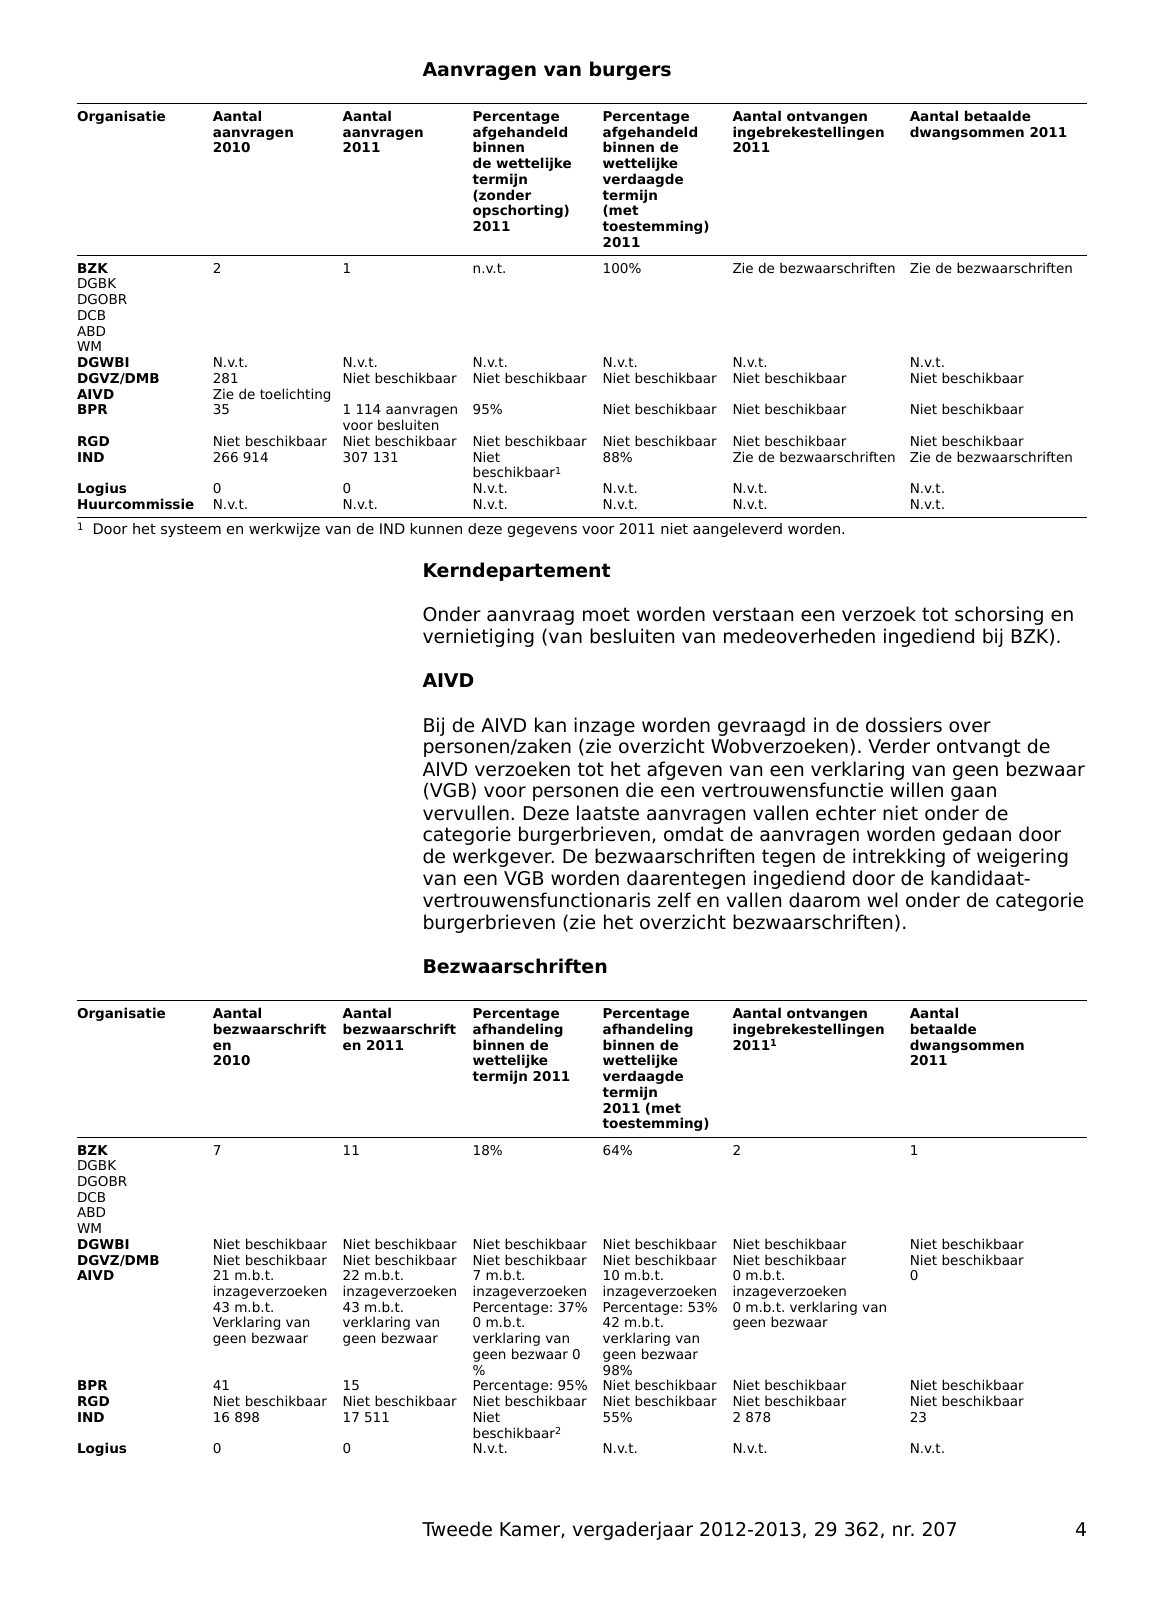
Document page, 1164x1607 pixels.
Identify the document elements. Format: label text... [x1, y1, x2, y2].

table_cell BPR [77, 402, 207, 434]
table_cell 15 [337, 1378, 466, 1394]
table_cell Niet beschikbaar [904, 371, 1087, 386]
table_cell N.v.t. [596, 497, 726, 517]
table_cell Niet beschikbaar [466, 1237, 596, 1252]
table_cell N.v.t. [466, 355, 596, 371]
table_cell Niet beschikbaar [596, 434, 726, 449]
table_cell N.v.t. [596, 355, 726, 371]
table_cell Niet beschikbaar [337, 434, 466, 449]
table_header Percentage afgehandeld binnen de wettelijke termijn (zonder opschorting) 2011 [466, 104, 596, 255]
table_header Aantal ontvangen ingebrekestellingen 20111 [726, 1001, 903, 1137]
table_cell Niet beschikbaar [337, 1253, 466, 1268]
table_cell 2 [207, 256, 337, 355]
table_cell Niet beschikbaar [596, 1394, 726, 1410]
table_header Aantal aanvragen 2011 [337, 104, 466, 255]
subtitle Aanvragen van burgers [422, 59, 1087, 81]
table_header Percentage afhandeling binnen de wettelijke termijn 2011 [466, 1001, 596, 1137]
table_cell N.v.t. [726, 355, 903, 371]
table_cell Niet beschikbaar [904, 434, 1087, 449]
table_header Aantal bezwaarschriften 2011 [337, 1001, 466, 1137]
table_cell Zie de bezwaarschriften [904, 256, 1087, 355]
subtitle AIVD [422, 670, 1087, 692]
table_cell 10 m.b.t. inzageverzoeken Percentage: 53% 42 m.b.t. verklaring van geen bezwaar 98% [596, 1268, 726, 1378]
table_cell DGWBI [77, 355, 207, 371]
table_cell N.v.t. [207, 497, 337, 517]
table_cell N.v.t. [466, 1441, 596, 1457]
table_cell 35 [207, 402, 337, 434]
table_cell DGVZ/DMB [77, 371, 207, 386]
table_cell N.v.t. [466, 481, 596, 497]
table_cell 7 m.b.t. inzageverzoeken Percentage: 37% 0 m.b.t. verklaring van geen bezwaar 0 % [466, 1268, 596, 1378]
table_cell 1 [337, 256, 466, 355]
table_cell 17 511 [337, 1410, 466, 1441]
table_cell 0 m.b.t. inzageverzoeken 0 m.b.t. verklaring van geen bezwaar [726, 1268, 903, 1378]
table_cell Logius [77, 1441, 207, 1457]
table_cell Zie de bezwaarschriften [726, 256, 903, 355]
table_header Percentage afgehandeld binnen de wettelijke verdaagde termijn (met toestemming) 2011 [596, 104, 726, 255]
table_cell N.v.t. [726, 481, 903, 497]
table_cell 23 [904, 1410, 1087, 1441]
table_cell 55% [596, 1410, 726, 1441]
table_cell N.v.t. [904, 481, 1087, 497]
subtitle Kerndepartement [422, 560, 1087, 582]
text Onder aanvraag moet worden verstaan een verzoek tot schorsing en vernietiging (van besluiten van medeoverheden ingediend bij BZK). [422, 604, 1087, 648]
table_cell 2 [726, 1138, 903, 1237]
table_cell 1 114 aanvragen voor besluiten [337, 402, 466, 434]
table_cell Niet beschikbaar [904, 1253, 1087, 1268]
table_cell Niet beschikbaar [596, 371, 726, 386]
table_cell 1 Door het systeem en werkwijze van de IND kunnen deze gegevens voor 2011 niet aangeleverd worden. [77, 518, 1087, 538]
table_cell Niet beschikbaar [207, 1394, 337, 1410]
table_cell DGVZ/DMB [77, 1253, 207, 1268]
table_cell Zie de bezwaarschriften [904, 449, 1087, 481]
table_cell Niet beschikbaar [207, 1237, 337, 1252]
table_cell Niet beschikbaar [596, 1378, 726, 1394]
table_cell N.v.t. [596, 1441, 726, 1457]
table_cell [726, 386, 903, 402]
table_cell 21 m.b.t. inzageverzoeken 43 m.b.t. Verklaring van geen bezwaar [207, 1268, 337, 1378]
table_cell Niet beschikbaar2 [466, 1410, 596, 1441]
table_cell Niet beschikbaar [466, 371, 596, 386]
table_cell N.v.t. [904, 355, 1087, 371]
table_cell Niet beschikbaar [904, 1378, 1087, 1394]
table_cell 266 914 [207, 449, 337, 481]
table_cell 0 [904, 1268, 1087, 1378]
table_cell Niet beschikbaar [207, 1253, 337, 1268]
table_cell Niet beschikbaar [726, 1378, 903, 1394]
table_cell 41 [207, 1378, 337, 1394]
table_cell Huurcommissie [77, 497, 207, 517]
table_cell Niet beschikbaar [904, 402, 1087, 434]
table_header Organisatie [77, 1001, 207, 1137]
table_cell 1 [904, 1138, 1087, 1237]
table_cell IND [77, 1410, 207, 1441]
text Bij de AIVD kan inzage worden gevraagd in de dossiers over personen/zaken (zie overzicht Wobverzoeken). Verder ontvangt de AIVD verzoeken tot het afgeven van een verklaring van geen bezwaar (VGB) voor personen die een vertrouwensfunctie willen gaan vervullen. Deze laatste aanvragen vallen echter niet onder de categorie burgerbrieven, omdat de aanvragen worden gedaan door de werkgever. De bezwaarschriften tegen de intrekking of weigering van een VGB worden daarentegen ingediend door de kandidaat-vertrouwensfunctionaris zelf en vallen daarom wel onder de categorie burgerbrieven (zie het overzicht bezwaarschriften). [422, 714, 1087, 934]
table_cell N.v.t. [337, 497, 466, 517]
table_cell Logius [77, 481, 207, 497]
table_cell 281 [207, 371, 337, 386]
table_cell Zie de bezwaarschriften [726, 449, 903, 481]
table_cell N.v.t. [466, 497, 596, 517]
table_cell Niet beschikbaar [337, 371, 466, 386]
table_cell BZK DGBK DGOBR DCB ABD WM [77, 1138, 207, 1237]
table_cell Niet beschikbaar [904, 1394, 1087, 1410]
table_cell n.v.t. [466, 256, 596, 355]
table_cell Niet beschikbaar [726, 1237, 903, 1252]
table_cell 64% [596, 1138, 726, 1237]
table_header Percentage afhandeling binnen de wettelijke verdaagde termijn 2011 (met toestemming) [596, 1001, 726, 1137]
table_cell 307 131 [337, 449, 466, 481]
table_cell 100% [596, 256, 726, 355]
table_cell N.v.t. [726, 1441, 903, 1457]
table_cell BPR [77, 1378, 207, 1394]
table_cell AIVD [77, 1268, 207, 1378]
table_cell N.v.t. [904, 1441, 1087, 1457]
table_cell Niet beschikbaar [596, 402, 726, 434]
table_cell Zie de toelichting [207, 386, 726, 402]
table_header Aantal aanvragen 2010 [207, 104, 337, 255]
table_cell 7 [207, 1138, 337, 1237]
table_cell Niet beschikbaar [596, 1237, 726, 1252]
table_cell DGWBI [77, 1237, 207, 1252]
table_cell N.v.t. [904, 497, 1087, 517]
table_cell 22 m.b.t. inzageverzoeken 43 m.b.t. verklaring van geen bezwaar [337, 1268, 466, 1378]
table_cell 0 [207, 1441, 337, 1457]
table_cell 88% [596, 449, 726, 481]
table_cell N.v.t. [596, 481, 726, 497]
table_cell Niet beschikbaar [726, 1253, 903, 1268]
table_header Aantal betaalde dwangsommen 2011 [904, 104, 1087, 255]
table_header Aantal bezwaarschriften 2010 [207, 1001, 337, 1137]
table_cell 18% [466, 1138, 596, 1237]
table_cell 0 [337, 1441, 466, 1457]
table_cell IND [77, 449, 207, 481]
table_header Aantal ontvangen ingebrekestellingen 2011 [726, 104, 903, 255]
table_cell 2 878 [726, 1410, 903, 1441]
table_cell N.v.t. [726, 497, 903, 517]
table_header Organisatie [77, 104, 207, 255]
table_cell Niet beschikbaar1 [466, 449, 596, 481]
table_cell 16 898 [207, 1410, 337, 1441]
table_cell Niet beschikbaar [207, 434, 337, 449]
table_cell Niet beschikbaar [904, 1237, 1087, 1252]
table_cell Niet beschikbaar [726, 371, 903, 386]
table_header Aantal betaalde dwangsommen 2011 [904, 1001, 1087, 1137]
table_cell N.v.t. [337, 355, 466, 371]
table_cell Niet beschikbaar [726, 434, 903, 449]
table_cell 0 [207, 481, 337, 497]
table_cell N.v.t. [207, 355, 337, 371]
table_cell Niet beschikbaar [726, 402, 903, 434]
table_cell RGD [77, 434, 207, 449]
subtitle Bezwaarschriften [422, 956, 1087, 978]
table_cell AIVD [77, 386, 207, 402]
table_cell Niet beschikbaar [466, 1394, 596, 1410]
table_cell Percentage: 95% [466, 1378, 596, 1394]
table_cell RGD [77, 1394, 207, 1410]
table_cell Niet beschikbaar [466, 1253, 596, 1268]
table_cell Niet beschikbaar [726, 1394, 903, 1410]
table_cell BZK DGBK DGOBR DCB ABD WM [77, 256, 207, 355]
table_cell 95% [466, 402, 596, 434]
table_cell Niet beschikbaar [337, 1394, 466, 1410]
table_cell Niet beschikbaar [337, 1237, 466, 1252]
table_cell 11 [337, 1138, 466, 1237]
table_cell Niet beschikbaar [466, 434, 596, 449]
table_cell Niet beschikbaar [596, 1253, 726, 1268]
table_cell 0 [337, 481, 466, 497]
table_cell [904, 386, 1087, 402]
